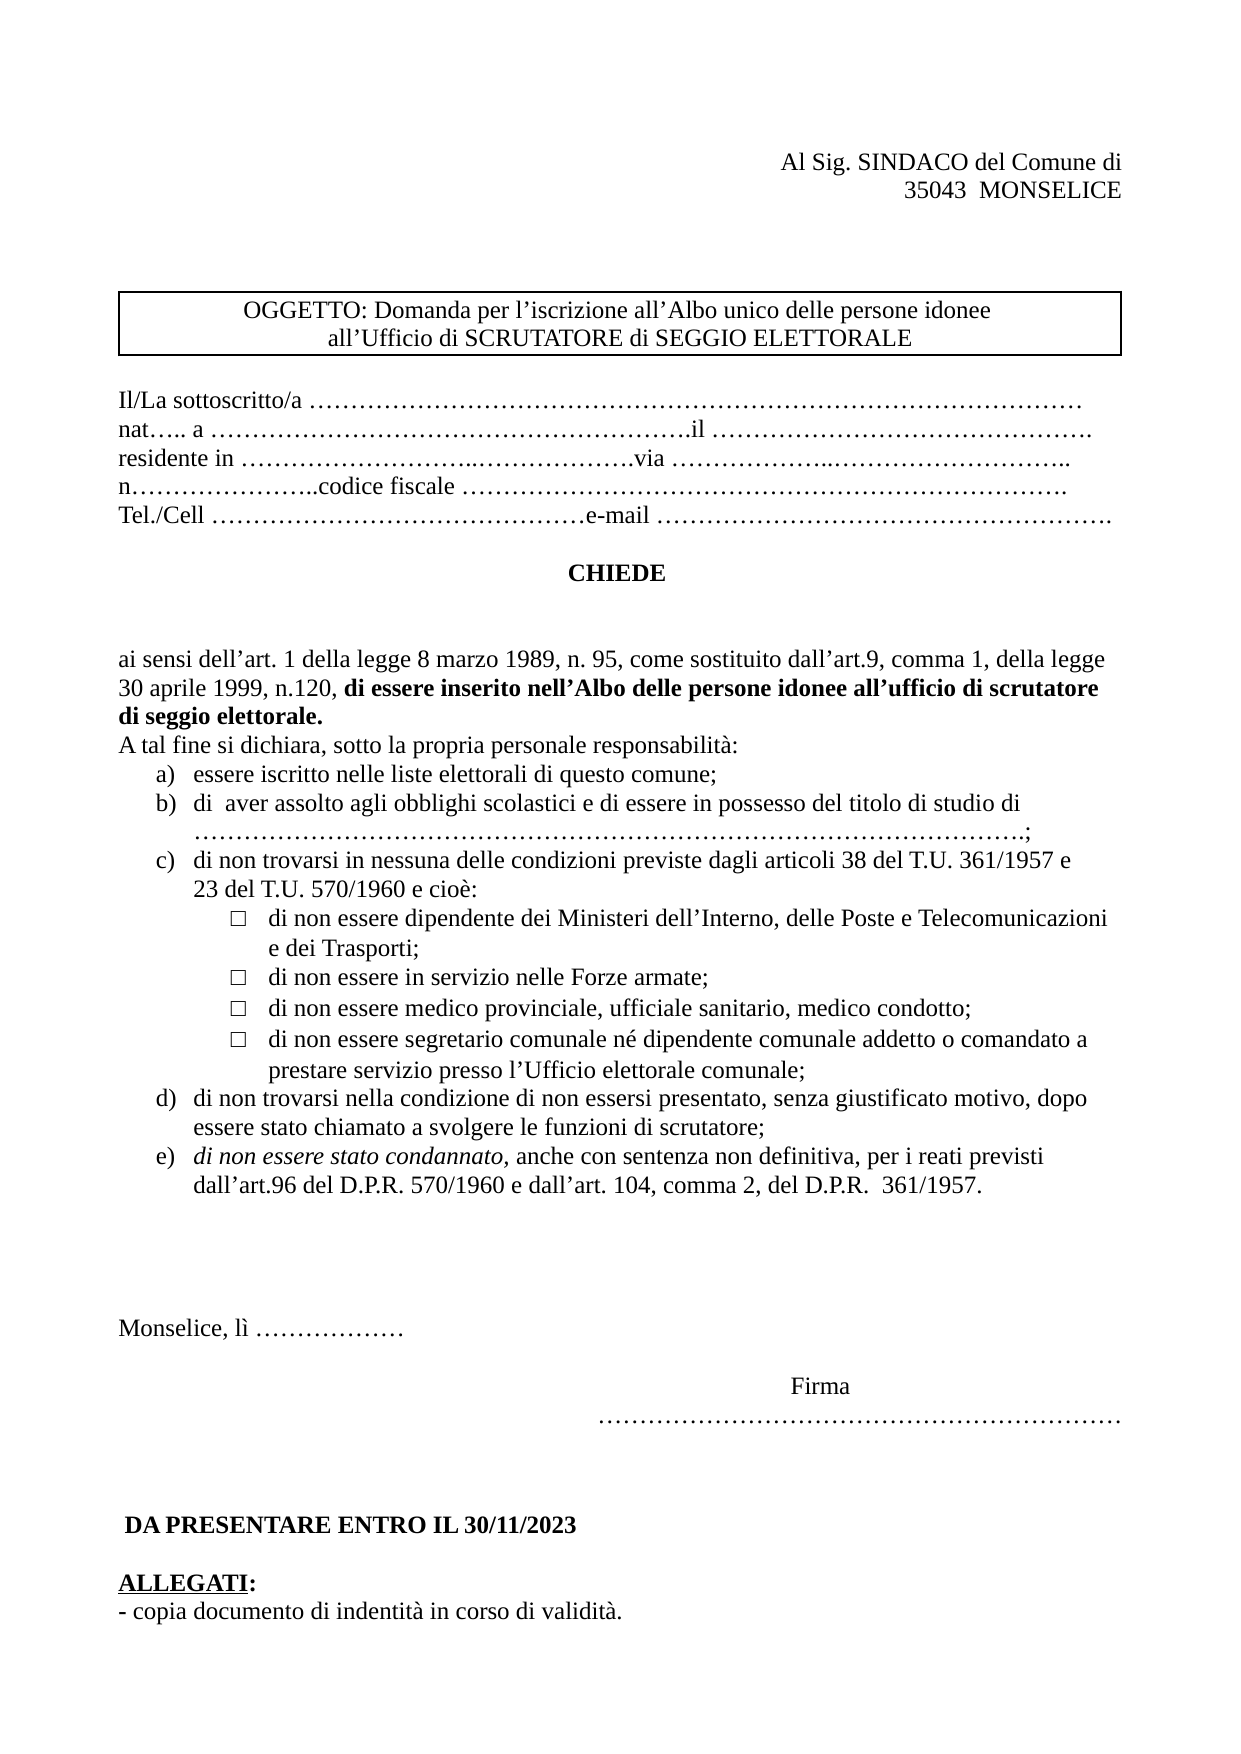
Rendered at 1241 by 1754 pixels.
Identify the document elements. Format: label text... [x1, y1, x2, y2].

list di non essere in servizio nelle Forze armate; [231, 962, 1122, 993]
text ai sensi dell’art. 1 della legge 8 marzo 1989, n. 95, come sostituito dall’art.9, comma 1, della legge 30 aprile 1999, n.120, di essere inserito nell’Albo delle persone idonee all’ufficio di scrutatore di seggio elettorale. [118, 644, 1122, 730]
list di non essere medico provinciale, ufficiale sanitario, medico condotto; [231, 993, 1122, 1024]
text Firma [118, 1371, 856, 1400]
text - copia documento di indentità in corso di validità. [118, 1596, 1122, 1625]
list di non essere dipendente dei Ministeri dell’Interno, delle Poste e Telecomunicazioni e dei Trasporti; [231, 903, 1122, 962]
text Al Sig. SINDACO del Comune di [118, 147, 1122, 176]
list di aver assolto agli obblighi scolastici e di essere in possesso del titolo di studio di ……………………………………………………………………………………….; [156, 788, 1122, 845]
text n…………………..codice fiscale ………………………………………………………………. [118, 471, 1122, 500]
list essere iscritto nelle liste elettorali di questo comune; [156, 759, 1122, 788]
text nat….. a ………………………………………………….il ………………………………………. [118, 414, 1122, 443]
text Tel./Cell ………………………………………e-mail ………………………………………………. [118, 500, 1122, 529]
text 35043 MONSELICE [118, 176, 1122, 204]
text ……………………………………………………… [118, 1400, 1122, 1428]
list di non trovarsi in nessuna delle condizioni previste dagli articoli 38 del T.U. 361/1957 e 23 del T.U. 570/1960 e cioè: [156, 845, 1122, 903]
text Il/La sottoscritto/a ………………………………………………………………………………… [118, 385, 1122, 414]
text CHIEDE [118, 558, 1122, 586]
text all’Ufficio di SCRUTATORE di SEGGIO ELETTORALE [120, 319, 1120, 354]
list di non trovarsi nella condizione di non essersi presentato, senza giustificato motivo, dopo essere stato chiamato a svolgere le funzioni di scrutatore; [156, 1083, 1122, 1141]
text DA PRESENTARE ENTRO IL 30/11/2023 [118, 1510, 1122, 1539]
text Monselice, lì ……………… [118, 1313, 1122, 1342]
list di non essere segretario comunale né dipendente comunale addetto o comandato a prestare servizio presso l’Ufficio elettorale comunale; [231, 1024, 1122, 1083]
text A tal fine si dichiara, sotto la propria personale responsabilità: [118, 730, 1122, 759]
list di non essere stato condannato, anche con sentenza non definitiva, per i reati previsti dall’art.96 del D.P.R. 570/1960 e dall’art. 104, comma 2, del D.P.R. 361/1957. [156, 1141, 1122, 1198]
text ALLEGATI: [118, 1568, 1122, 1596]
text OGGETTO: Domanda per l’iscrizione all’Albo unico delle persone idonee [120, 293, 1120, 319]
text residente in ………………………..……………….via ………………..……………………….. [118, 443, 1122, 471]
